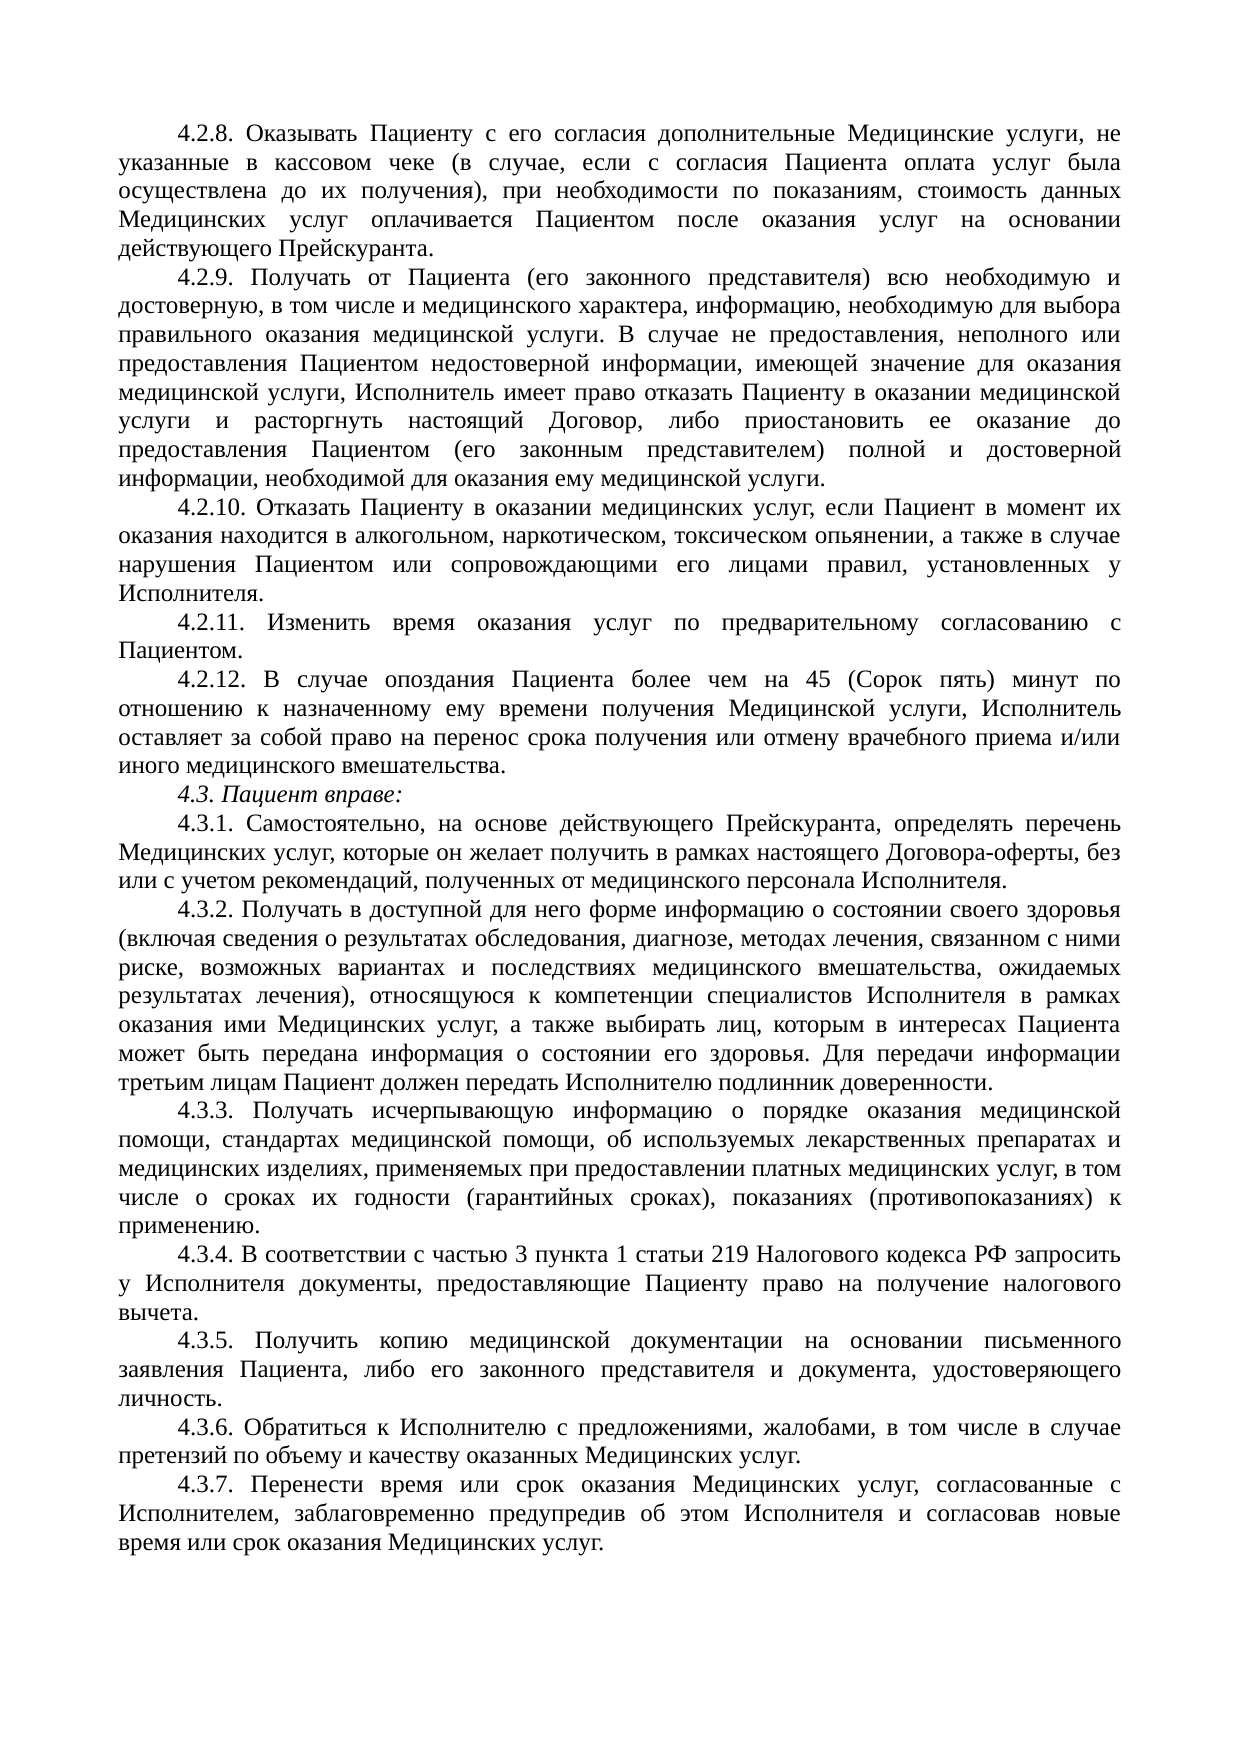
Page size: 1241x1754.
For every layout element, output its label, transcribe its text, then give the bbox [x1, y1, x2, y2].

text 4.3.1. Самостоятельно, на основе действующего Прейскуранта, определять перечень Медицинских услуг, которые он желает получить в рамках настоящего Договора-оферты, без или с учетом рекомендаций, полученных от медицинского персонала Исполнителя. [118, 808, 1122, 894]
text 4.3. Пациент вправе: [118, 779, 1122, 808]
text 4.3.3. Получать исчерпывающую информацию о порядке оказания медицинской помощи, стандартах медицинской помощи, об используемых лекарственных препаратах и медицинских изделиях, применяемых при предоставлении платных медицинских услуг, в том числе о сроках их годности (гарантийных сроках), показаниях (противопоказаниях) к применению. [118, 1096, 1122, 1239]
text 4.3.2. Получать в доступной для него форме информацию о состоянии своего здоровья (включая сведения о результатах обследования, диагнозе, методах лечения, связанном с ними риске, возможных вариантах и последствиях медицинского вмешательства, ожидаемых результатах лечения), относящуюся к компетенции специалистов Исполнителя в рамках оказания ими Медицинских услуг, а также выбирать лиц, которым в интересах Пациента может быть передана информация о состоянии его здоровья. Для передачи информации третьим лицам Пациент должен передать Исполнителю подлинник доверенности. [118, 894, 1122, 1096]
text 4.3.4. В соответствии с частью 3 пункта 1 статьи 219 Налогового кодекса РФ запросить у Исполнителя документы, предоставляющие Пациенту право на получение налогового вычета. [118, 1239, 1122, 1326]
text 4.2.12. В случае опоздания Пациента более чем на 45 (Сорок пять) минут по отношению к назначенному ему времени получения Медицинской услуги, Исполнитель оставляет за собой право на перенос срока получения или отмену врачебного приема и/или иного медицинского вмешательства. [118, 664, 1122, 779]
text 4.2.8. Оказывать Пациенту с его согласия дополнительные Медицинские услуги, не указанные в кассовом чеке (в случае, если с согласия Пациента оплата услуг была осуществлена до их получения), при необходимости по показаниям, стоимость данных Медицинских услуг оплачивается Пациентом после оказания услуг на основании действующего Прейскуранта. [118, 118, 1122, 262]
text 4.2.11. Изменить время оказания услуг по предварительному согласованию с Пациентом. [118, 607, 1122, 664]
text 4.3.5. Получить копию медицинской документации на основании письменного заявления Пациента, либо его законного представителя и документа, удостоверяющего личность. [118, 1326, 1122, 1412]
text 4.2.9. Получать от Пациента (его законного представителя) всю необходимую и достоверную, в том числе и медицинского характера, информацию, необходимую для выбора правильного оказания медицинской услуги. В случае не предоставления, неполного или предоставления Пациентом недостоверной информации, имеющей значение для оказания медицинской услуги, Исполнитель имеет право отказать Пациенту в оказании медицинской услуги и расторгнуть настоящий Договор, либо приостановить ее оказание до предоставления Пациентом (его законным представителем) полной и достоверной информации, необходимой для оказания ему медицинской услуги. [118, 262, 1122, 492]
text 4.3.6. Обратиться к Исполнителю с предложениями, жалобами, в том числе в случае претензий по объему и качеству оказанных Медицинских услуг. [118, 1412, 1122, 1469]
text 4.3.7. Перенести время или срок оказания Медицинских услуг, согласованные с Исполнителем, заблаговременно предупредив об этом Исполнителя и согласовав новые время или срок оказания Медицинских услуг. [118, 1469, 1122, 1556]
text 4.2.10. Отказать Пациенту в оказании медицинских услуг, если Пациент в момент их оказания находится в алкогольном, наркотическом, токсическом опьянении, а также в случае нарушения Пациентом или сопровождающими его лицами правил, установленных у Исполнителя. [118, 492, 1122, 607]
